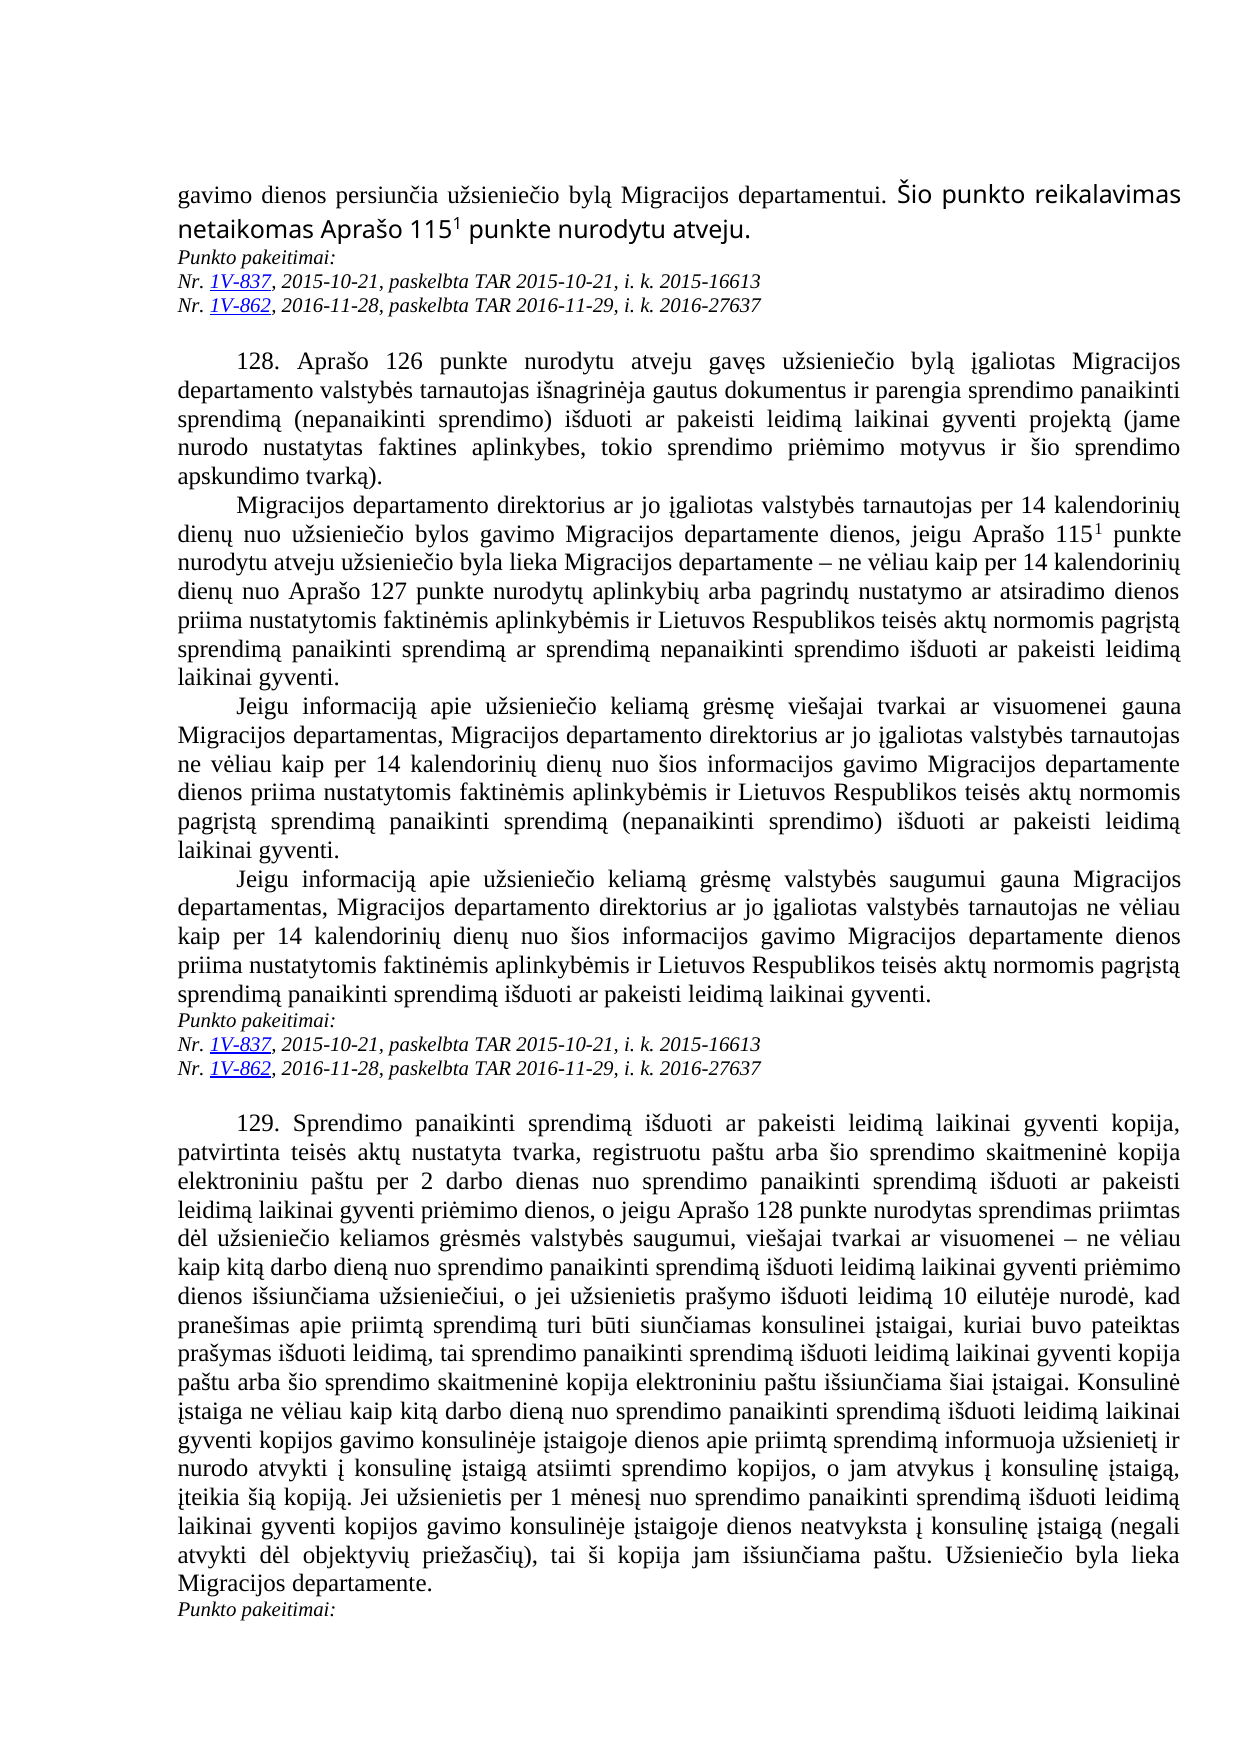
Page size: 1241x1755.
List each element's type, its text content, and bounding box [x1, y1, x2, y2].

text Jeigu informaciją apie užsieniečio keliamą grėsmę valstybės saugumui gauna Migracijos departamentas, Migracijos departamento direktorius ar jo įgaliotas valstybės tarnautojas ne vėliau kaip per 14 kalendorinių dienų nuo šios informacijos gavimo Migracijos departamente dienos priima nustatytomis faktinėmis aplinkybėmis ir Lietuvos Respublikos teisės aktų normomis pagrįstą sprendimą panaikinti sprendimą išduoti ar pakeisti leidimą laikinai gyventi. [177, 864, 1181, 1007]
text Jeigu informaciją apie užsieniečio keliamą grėsmę viešajai tvarkai ar visuomenei gauna Migracijos departamentas, Migracijos departamento direktorius ar jo įgaliotas valstybės tarnautojas ne vėliau kaip per 14 kalendorinių dienų nuo šios informacijos gavimo Migracijos departamente dienos priima nustatytomis faktinėmis aplinkybėmis ir Lietuvos Respublikos teisės aktų normomis pagrįstą sprendimą panaikinti sprendimą (nepanaikinti sprendimo) išduoti ar pakeisti leidimą laikinai gyventi. [177, 691, 1181, 864]
text Punkto pakeitimai: [177, 1597, 1181, 1621]
text gavimo dienos persiunčia užsieniečio bylą Migracijos departamentui. Šio punkto reikalavimas netaikomas Aprašo 1151 punkte nurodytu atveju. [177, 177, 1181, 245]
text Punkto pakeitimai: [177, 1007, 1181, 1032]
text Nr. 1V-837, 2015-10-21, paskelbta TAR 2015-10-21, i. k. 2015-16613 [177, 1032, 1181, 1056]
text Punkto pakeitimai: [177, 245, 1181, 269]
text Nr. 1V-837, 2015-10-21, paskelbta TAR 2015-10-21, i. k. 2015-16613 [177, 269, 1181, 293]
text 128. Aprašo 126 punkte nurodytu atveju gavęs užsieniečio bylą įgaliotas Migracijos departamento valstybės tarnautojas išnagrinėja gautus dokumentus ir parengia sprendimo panaikinti sprendimą (nepanaikinti sprendimo) išduoti ar pakeisti leidimą laikinai gyventi projektą (jame nurodo nustatytas faktines aplinkybes, tokio sprendimo priėmimo motyvus ir šio sprendimo apskundimo tvarką). [177, 346, 1181, 490]
text Migracijos departamento direktorius ar jo įgaliotas valstybės tarnautojas per 14 kalendorinių dienų nuo užsieniečio bylos gavimo Migracijos departamente dienos, jeigu Aprašo 1151 punkte nurodytu atveju užsieniečio byla lieka Migracijos departamente – ne vėliau kaip per 14 kalendorinių dienų nuo Aprašo 127 punkte nurodytų aplinkybių arba pagrindų nustatymo ar atsiradimo dienos priima nustatytomis faktinėmis aplinkybėmis ir Lietuvos Respublikos teisės aktų normomis pagrįstą sprendimą panaikinti sprendimą ar sprendimą nepanaikinti sprendimo išduoti ar pakeisti leidimą laikinai gyventi. [177, 490, 1181, 691]
text 129. Sprendimo panaikinti sprendimą išduoti ar pakeisti leidimą laikinai gyventi kopija, patvirtinta teisės aktų nustatyta tvarka, registruotu paštu arba šio sprendimo skaitmeninė kopija elektroniniu paštu per 2 darbo dienas nuo sprendimo panaikinti sprendimą išduoti ar pakeisti leidimą laikinai gyventi priėmimo dienos, o jeigu Aprašo 128 punkte nurodytas sprendimas priimtas dėl užsieniečio keliamos grėsmės valstybės saugumui, viešajai tvarkai ar visuomenei – ne vėliau kaip kitą darbo dieną nuo sprendimo panaikinti sprendimą išduoti leidimą laikinai gyventi priėmimo dienos išsiunčiama užsieniečiui, o jei užsienietis prašymo išduoti leidimą 10 eilutėje nurodė, kad pranešimas apie priimtą sprendimą turi būti siunčiamas konsulinei įstaigai, kuriai buvo pateiktas prašymas išduoti leidimą, tai sprendimo panaikinti sprendimą išduoti leidimą laikinai gyventi kopija paštu arba šio sprendimo skaitmeninė kopija elektroniniu paštu išsiunčiama šiai įstaigai. Konsulinė įstaiga ne vėliau kaip kitą darbo dieną nuo sprendimo panaikinti sprendimą išduoti leidimą laikinai gyventi kopijos gavimo konsulinėje įstaigoje dienos apie priimtą sprendimą informuoja užsienietį ir nurodo atvykti į konsulinę įstaigą atsiimti sprendimo kopijos, o jam atvykus į konsulinę įstaigą, įteikia šią kopiją. Jei užsienietis per 1 mėnesį nuo sprendimo panaikinti sprendimą išduoti leidimą laikinai gyventi kopijos gavimo konsulinėje įstaigoje dienos neatvyksta į konsulinę įstaigą (negali atvykti dėl objektyvių priežasčių), tai ši kopija jam išsiunčiama paštu. Užsieniečio byla lieka Migracijos departamente. [177, 1108, 1181, 1597]
text Nr. 1V-862, 2016-11-28, paskelbta TAR 2016-11-29, i. k. 2016-27637 [177, 293, 1181, 317]
text Nr. 1V-862, 2016-11-28, paskelbta TAR 2016-11-29, i. k. 2016-27637 [177, 1056, 1181, 1080]
